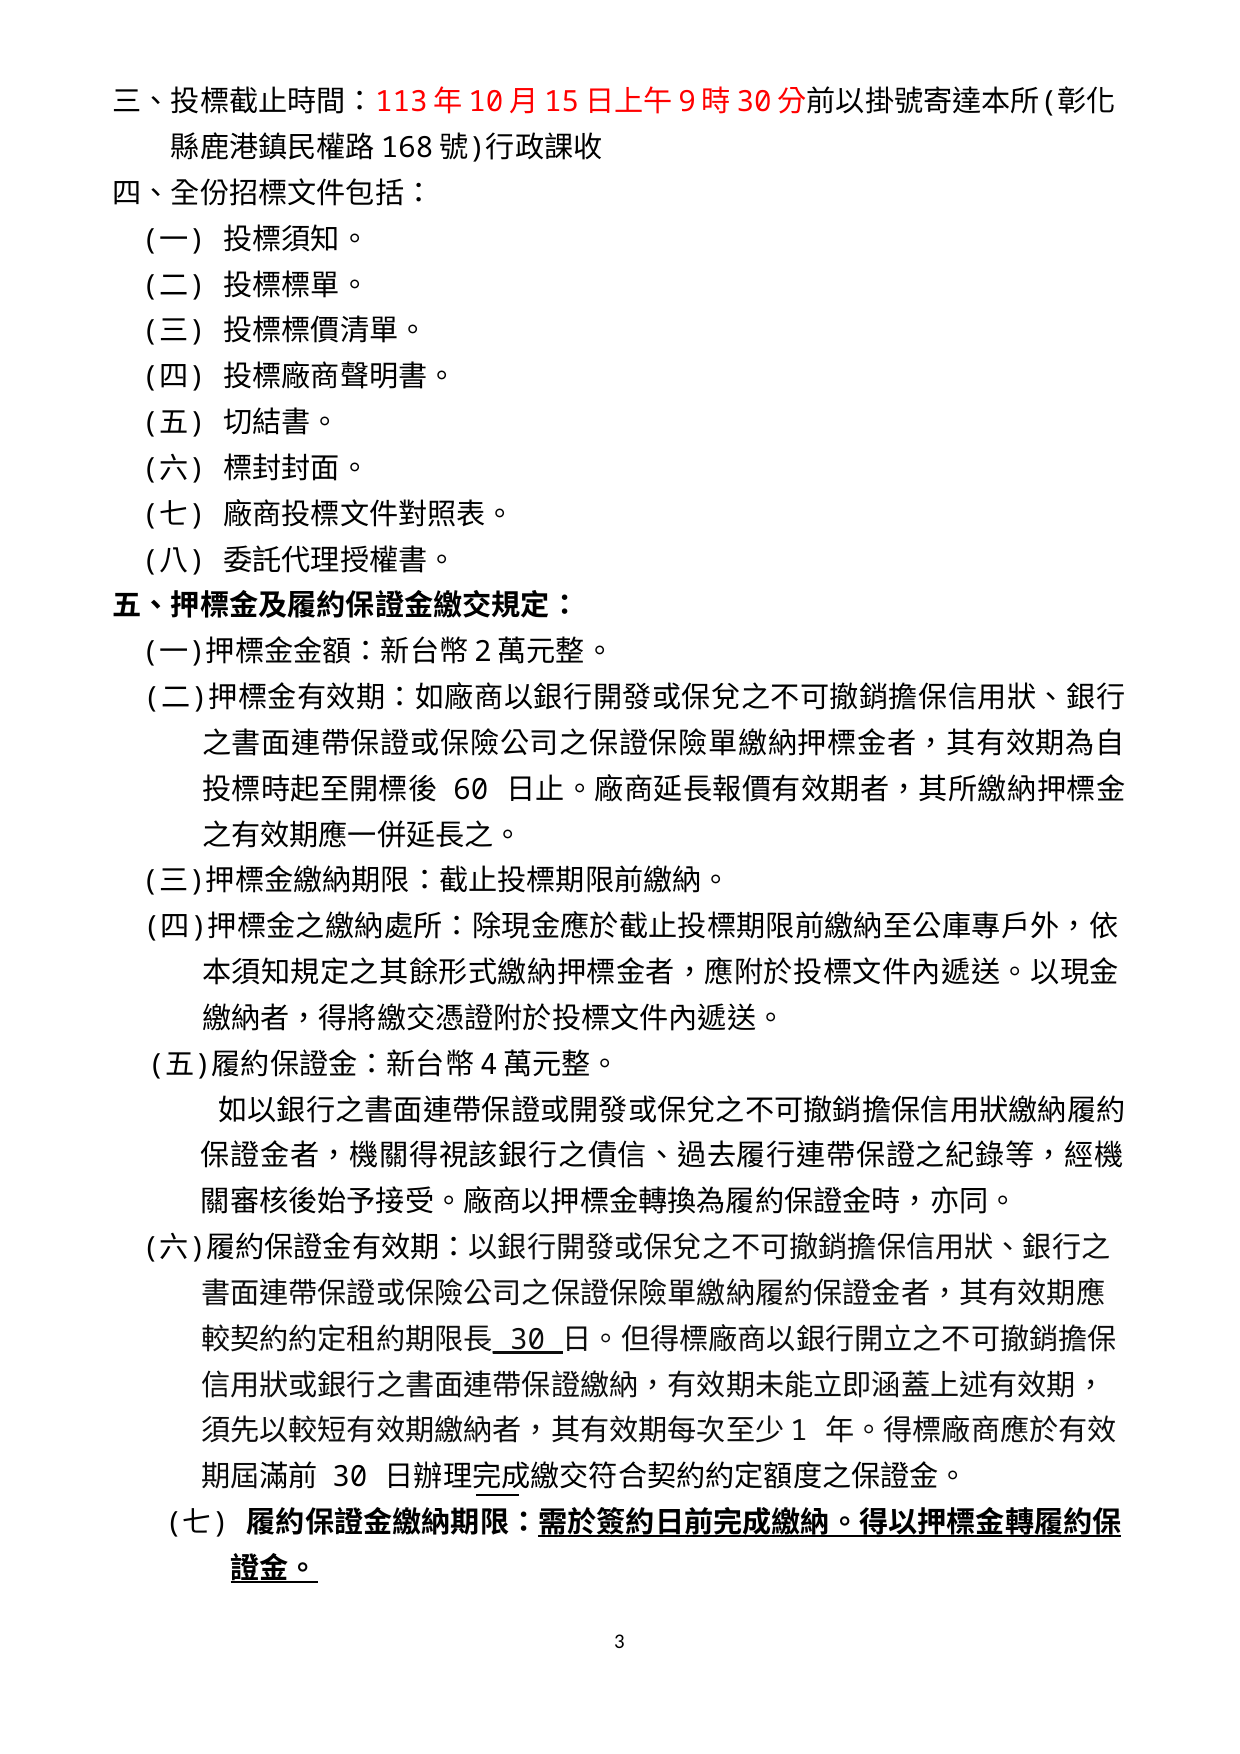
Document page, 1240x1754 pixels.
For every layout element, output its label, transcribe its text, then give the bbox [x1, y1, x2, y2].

text 五、押標金及履約保證金繳交規定： [112, 579, 1126, 625]
text (四) 投標廠商聲明書。 [141, 350, 1126, 396]
text (七) 廠商投標文件對照表。 [141, 487, 1126, 533]
text (八) 委託代理授權書。 [141, 533, 1126, 579]
text (三)押標金繳納期限：截止投標期限前繳納。 [141, 854, 1126, 900]
text (三) 投標標價清單。 [141, 304, 1126, 350]
text 如以銀行之書面連帶保證或開發或保兌之不可撤銷擔保信用狀繳納履約保證金者，機關得視該銀行之債信、過去履行連帶保證之紀錄等，經機關審核後始予接受。廠商以押標金轉換為履約保證金時，亦同。 [112, 1083, 1126, 1221]
text (六)履約保證金有效期：以銀行開發或保兌之不可撤銷擔保信用狀、銀行之書面連帶保證或保險公司之保證保險單繳納履約保證金者，其有效期應較契約約定租約期限長_30_日。但得標廠商以銀行開立之不可撤銷擔保信用狀或銀行之書面連帶保證繳納，有效期未能立即涵蓋上述有效期，須先以較短有效期繳納者，其有效期每次至少1 年。得標廠商應於有效期屆滿前 30 日辦理完成繳交符合契約約定額度之保證金。 [142, 1221, 1126, 1496]
text (五)履約保證金：新台幣4萬元整。 [112, 1037, 1126, 1083]
text (二) 投標標單。 [141, 258, 1126, 304]
text (一)押標金金額：新台幣2萬元整。 [141, 625, 1126, 671]
text 四、全份招標文件包括： [112, 167, 1087, 212]
text (五) 切結書。 [141, 396, 1126, 442]
text (六) 標封封面。 [141, 442, 1126, 487]
text (四)押標金之繳納處所：除現金應於截止投標期限前繳納至公庫專戶外，依本須知規定之其餘形式繳納押標金者，應附於投標文件內遞送。以現金繳納者，得將繳交憑證附於投標文件內遞送。 [143, 900, 1120, 1037]
text (一) 投標須知。 [141, 212, 1126, 258]
text (二)押標金有效期：如廠商以銀行開發或保兌之不可撤銷擔保信用狀、銀行之書面連帶保證或保險公司之保證保險單繳納押標金者，其有效期為自投標時起至開標後 60 日止。廠商延長報價有效期者，其所繳納押標金之有效期應一併延長之。 [143, 671, 1126, 854]
text 三、投標截止時間：113年10月15日上午9時30分前以掛號寄達本所(彰化縣鹿港鎮民權路168號)行政課收 [112, 75, 1126, 167]
text (七) 履約保證金繳納期限：需於簽約日前完成繳納。得以押標金轉履約保證金。 [112, 1496, 1126, 1587]
